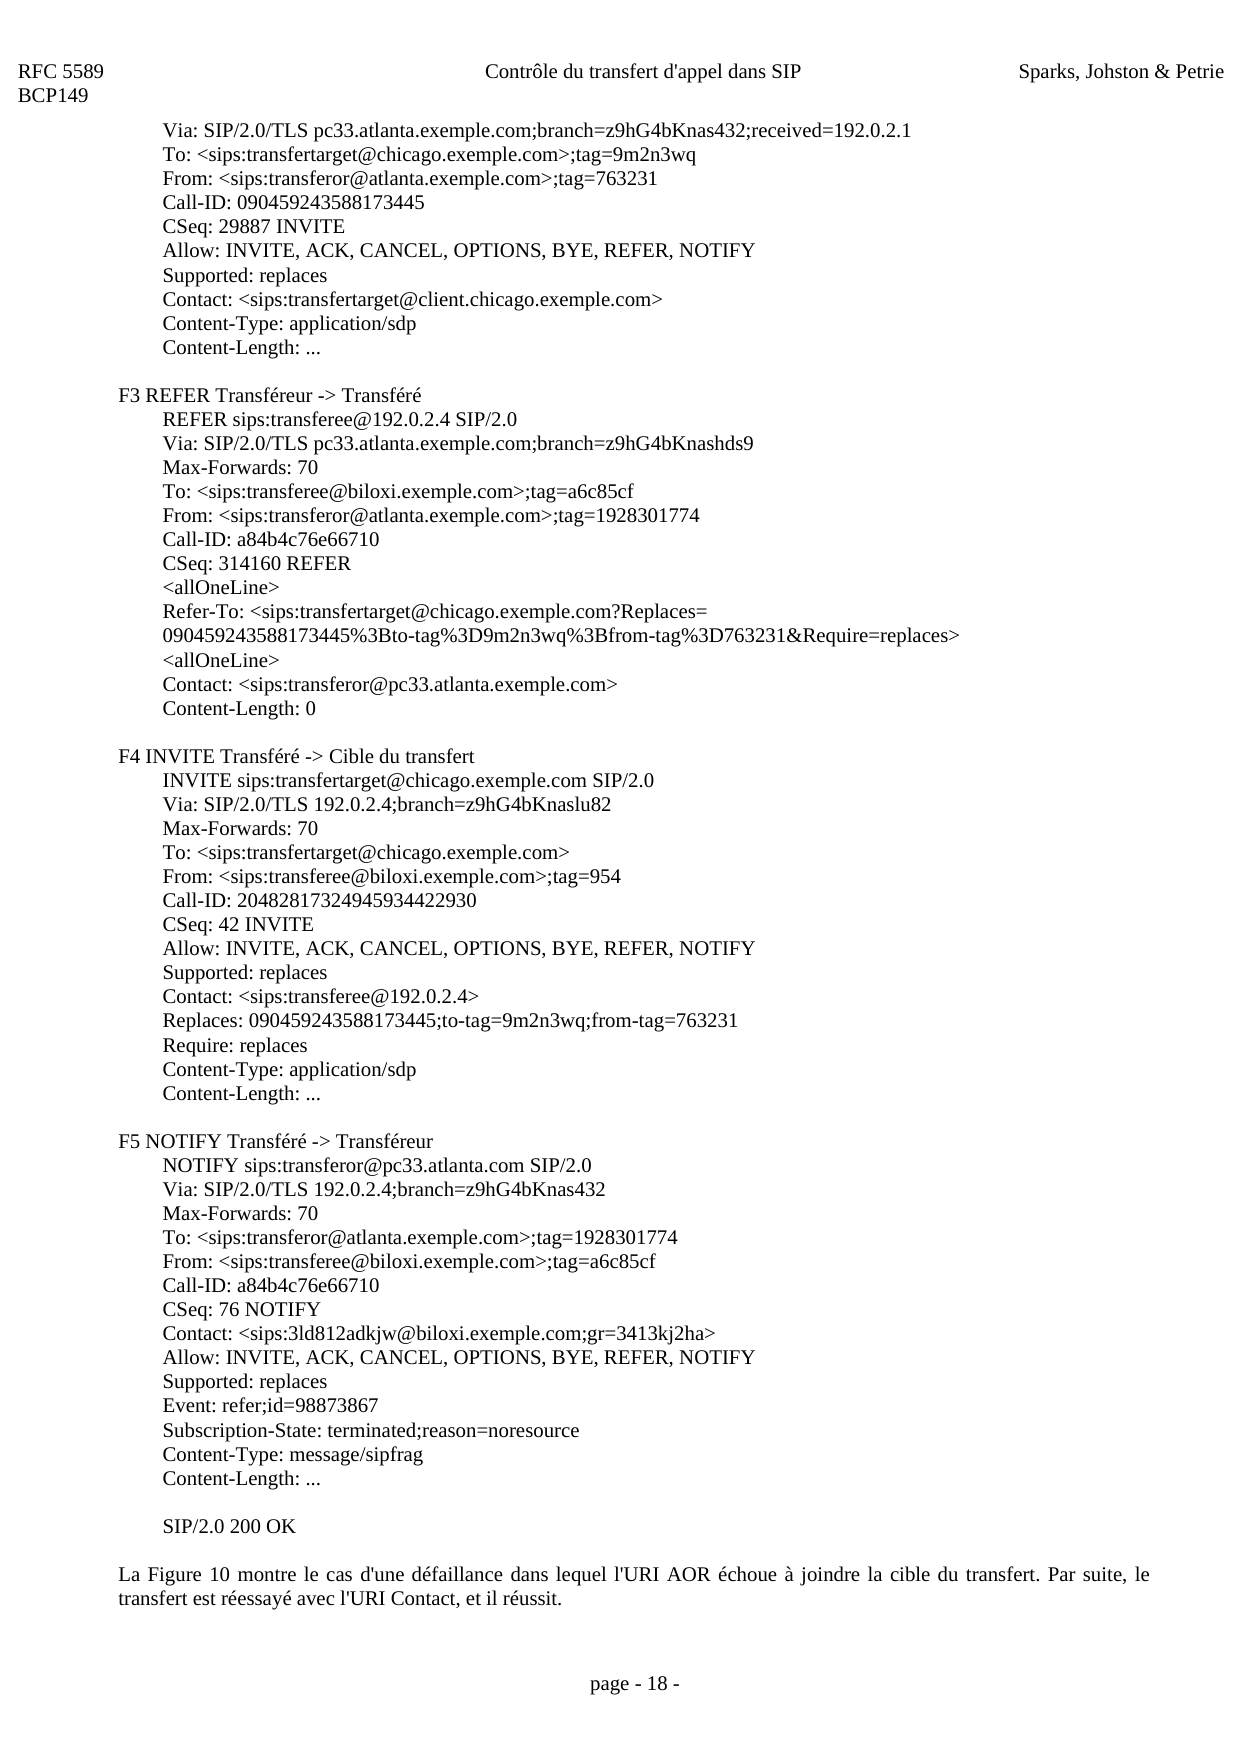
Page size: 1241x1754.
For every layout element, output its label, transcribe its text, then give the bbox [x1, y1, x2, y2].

text Contact: <sips:transferee@192.0.2.4> [162, 984, 1152, 1008]
text REFER sips:transferee@192.0.2.4 SIP/2.0 [162, 407, 1152, 431]
text Via: SIP/2.0/TLS 192.0.2.4;branch=z9hG4bKnaslu82 [162, 792, 1152, 816]
text Via: SIP/2.0/TLS 192.0.2.4;branch=z9hG4bKnas432 [162, 1177, 1152, 1201]
text Refer-To: <sips:transfertarget@chicago.exemple.com?Replaces= [162, 599, 1152, 623]
text From: <sips:transferor@atlanta.exemple.com>;tag=763231 [162, 166, 1152, 190]
text INVITE sips:transfertarget@chicago.exemple.com SIP/2.0 [162, 768, 1152, 792]
text To: <sips:transferor@atlanta.exemple.com>;tag=1928301774 [162, 1225, 1152, 1249]
text Via: SIP/2.0/TLS pc33.atlanta.exemple.com;branch=z9hG4bKnashds9 [162, 431, 1152, 455]
text Call-ID: a84b4c76e66710 [162, 1273, 1152, 1297]
text Require: replaces [162, 1032, 1152, 1057]
text Allow: INVITE, ACK, CANCEL, OPTIONS, BYE, REFER, NOTIFY [162, 936, 1152, 960]
text Content-Type: application/sdp [162, 311, 1152, 335]
text La Figure 10 montre le cas d'une défaillance dans lequel l'URI AOR échoue à joindre la cible du transfert. Par suite, le transfert est réessayé avec l'URI Contact, et il réussit. [118, 1562, 1152, 1610]
text Content-Type: application/sdp [162, 1057, 1152, 1081]
text <allOneLine> [162, 575, 1152, 599]
text Allow: INVITE, ACK, CANCEL, OPTIONS, BYE, REFER, NOTIFY [162, 238, 1152, 262]
text CSeq: 29887 INVITE [162, 214, 1152, 238]
text F4 INVITE Transféré -> Cible du transfert [118, 744, 1152, 768]
text <allOneLine> [162, 647, 1152, 672]
text Max-Forwards: 70 [162, 816, 1152, 840]
text CSeq: 314160 REFER [162, 551, 1152, 575]
text Content-Length: ... [162, 1081, 1152, 1105]
text Call-ID: 20482817324945934422930 [162, 888, 1152, 912]
text Supported: replaces [162, 960, 1152, 984]
text From: <sips:transferee@biloxi.exemple.com>;tag=954 [162, 864, 1152, 888]
text Supported: replaces [162, 1369, 1152, 1393]
text Content-Length: ... [162, 1466, 1152, 1490]
text Supported: replaces [162, 262, 1152, 287]
text Allow: INVITE, ACK, CANCEL, OPTIONS, BYE, REFER, NOTIFY [162, 1345, 1152, 1369]
text Call-ID: 090459243588173445 [162, 190, 1152, 214]
text Contact: <sips:3ld812adkjw@biloxi.exemple.com;gr=3413kj2ha> [162, 1321, 1152, 1345]
text Max-Forwards: 70 [162, 1201, 1152, 1225]
text CSeq: 42 INVITE [162, 912, 1152, 936]
text Content-Type: message/sipfrag [162, 1442, 1152, 1466]
text To: <sips:transferee@biloxi.exemple.com>;tag=a6c85cf [162, 479, 1152, 503]
text Contact: <sips:transfertarget@client.chicago.exemple.com> [162, 287, 1152, 311]
text F5 NOTIFY Transféré -> Transféreur [118, 1129, 1152, 1153]
text Content-Length: ... [162, 335, 1152, 359]
text To: <sips:transfertarget@chicago.exemple.com>;tag=9m2n3wq [162, 142, 1152, 166]
text 090459243588173445%3Bto-tag%3D9m2n3wq%3Bfrom-tag%3D763231&Require=replaces> [162, 623, 1152, 647]
text Call-ID: a84b4c76e66710 [162, 527, 1152, 551]
text F3 REFER Transféreur -> Transféré [118, 383, 1152, 407]
text From: <sips:transferor@atlanta.exemple.com>;tag=1928301774 [162, 503, 1152, 527]
text SIP/2.0 200 OK [162, 1514, 1152, 1538]
text CSeq: 76 NOTIFY [162, 1297, 1152, 1321]
text Max-Forwards: 70 [162, 455, 1152, 479]
text Subscription-State: terminated;reason=noresource [162, 1417, 1152, 1442]
text To: <sips:transfertarget@chicago.exemple.com> [162, 840, 1152, 864]
text Event: refer;id=98873867 [162, 1393, 1152, 1417]
text NOTIFY sips:transferor@pc33.atlanta.com SIP/2.0 [162, 1153, 1152, 1177]
text From: <sips:transferee@biloxi.exemple.com>;tag=a6c85cf [162, 1249, 1152, 1273]
text Via: SIP/2.0/TLS pc33.atlanta.exemple.com;branch=z9hG4bKnas432;received=192.0.2.1 [162, 118, 1152, 142]
text Replaces: 090459243588173445;to-tag=9m2n3wq;from-tag=763231 [162, 1008, 1152, 1032]
text Content-Length: 0 [162, 696, 1152, 720]
text Contact: <sips:transferor@pc33.atlanta.exemple.com> [162, 672, 1152, 696]
